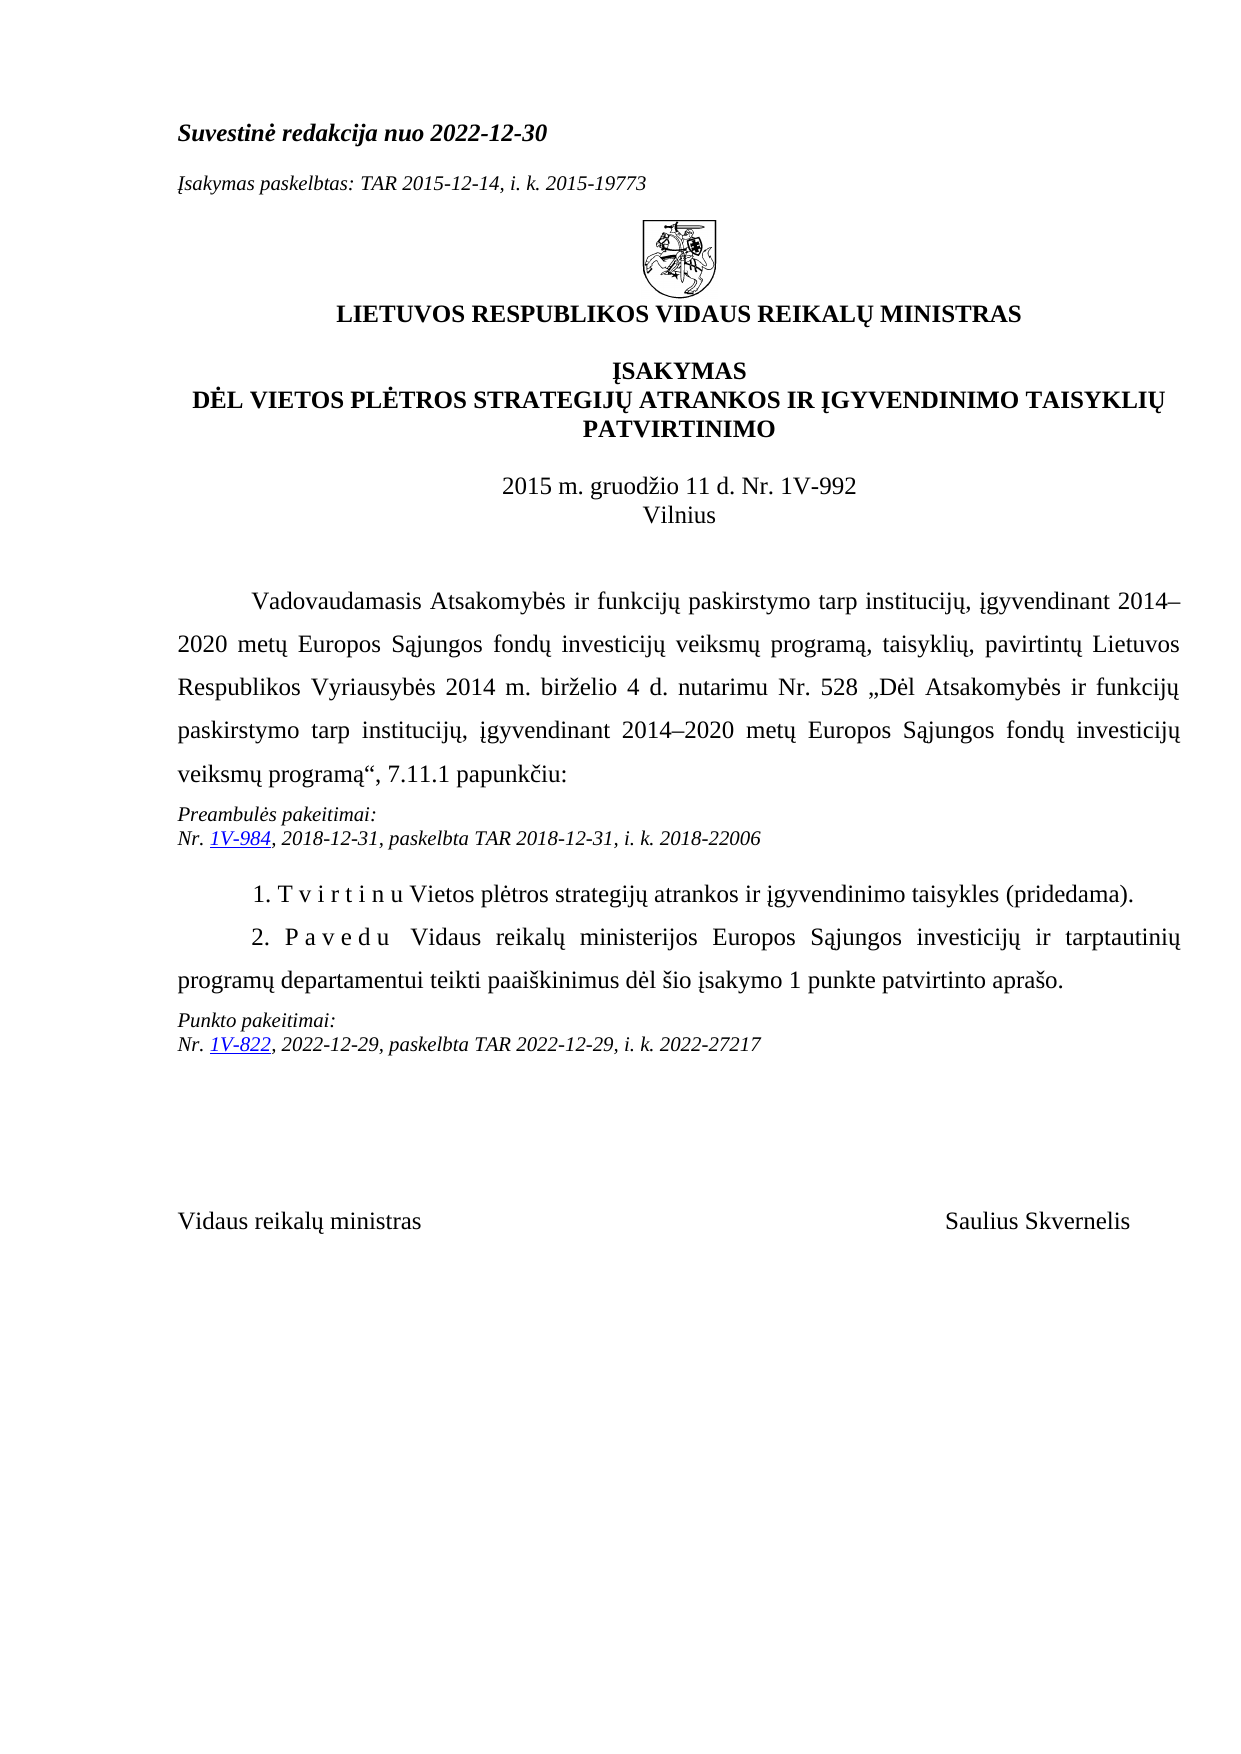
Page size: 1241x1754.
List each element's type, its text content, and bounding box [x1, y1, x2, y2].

text Punkto pakeitimai: [177, 1008, 1181, 1032]
text 2015 m. gruodžio 11 d. Nr. 1V-992 [177, 471, 1181, 500]
text Nr. 1V-822, 2022-12-29, paskelbta TAR 2022-12-29, i. k. 2022-27217 [177, 1032, 1181, 1056]
text Vilnius [177, 500, 1181, 529]
text Vadovaudamasis Atsakomybės ir funkcijų paskirstymo tarp institucijų, įgyvendinant 2014–2020 metų Europos Sąjungos fondų investicijų veiksmų programą, taisyklių, pavirtintų Lietuvos Respublikos Vyriausybės 2014 m. birželio 4 d. nutarimu Nr. 528 „Dėl Atsakomybės ir funkcijų paskirstymo tarp institucijų, įgyvendinant 2014–2020 metų Europos Sąjungos fondų investicijų veiksmų programą“, 7.11.1 papunkčiu: [177, 586, 1181, 787]
text 1. T v i r t i n u Vietos plėtros strategijų atrankos ir įgyvendinimo taisykles (pridedama). [177, 879, 1181, 907]
text 2. Pavedu Vidaus reikalų ministerijos Europos Sąjungos investicijų ir tarptautinių programų departamentui teikti paaiškinimus dėl šio įsakymo 1 punkte patvirtinto aprašo. [177, 922, 1181, 994]
text Preambulės pakeitimai: [177, 802, 1181, 826]
text Įsakymas paskelbtas: TAR 2015-12-14, i. k. 2015-19773 [177, 171, 1181, 195]
text Suvestinė redakcija nuo 2022-12-30 [177, 118, 1181, 147]
text Vidaus reikalų ministras Saulius Skvernelis [177, 1197, 1181, 1235]
text DĖL VIETOS PLĖTROS STRATEGIJŲ ATRANKOS IR ĮGYVENDINIMO TAISYKLIŲ PATVIRTINIMO [177, 385, 1181, 442]
text Nr. 1V-984, 2018-12-31, paskelbta TAR 2018-12-31, i. k. 2018-22006 [177, 826, 1181, 850]
text ĮSAKYMAS [177, 356, 1181, 385]
text LIETUVOS RESPUBLIKOS VIDAUS REIKALŲ MINISTRAS [177, 299, 1181, 327]
